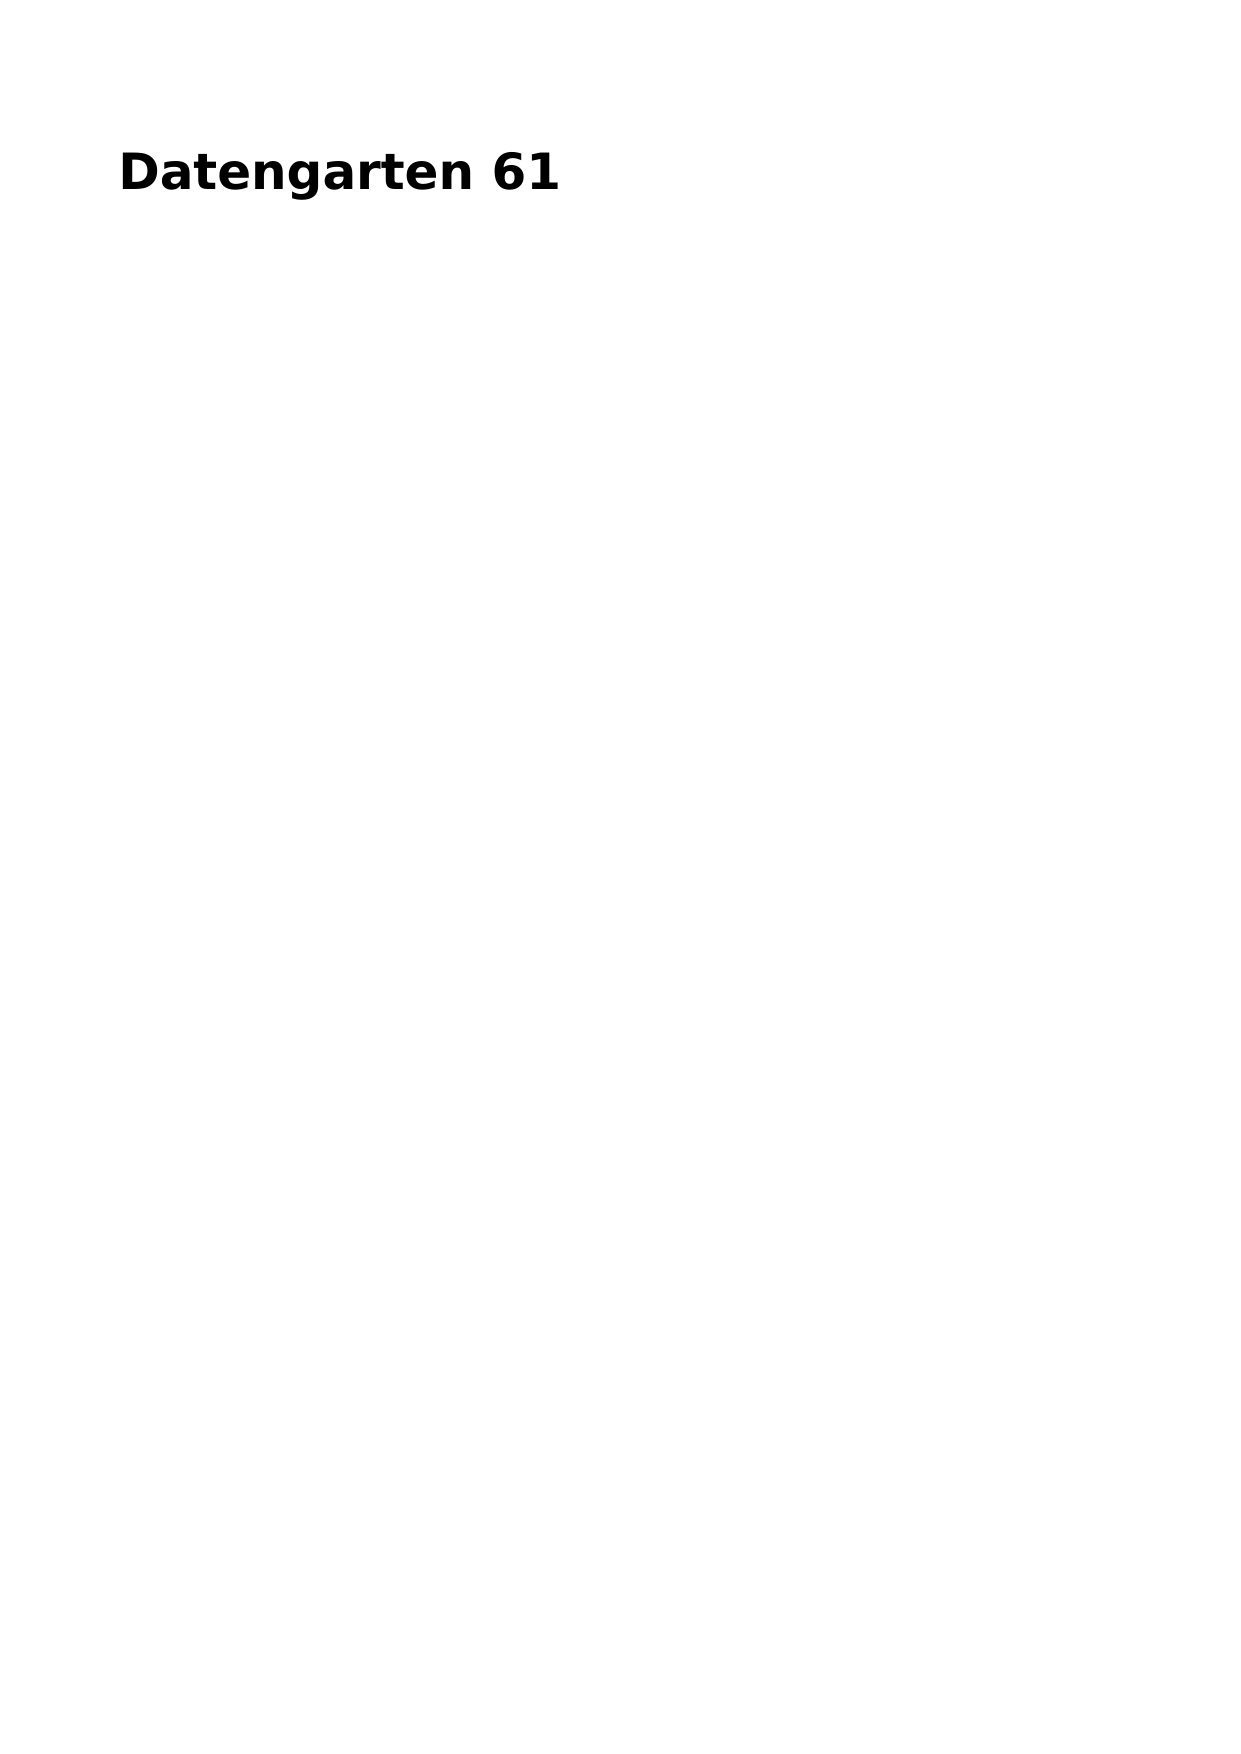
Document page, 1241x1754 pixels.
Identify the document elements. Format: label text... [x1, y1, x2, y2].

subtitle Datengarten 61 [118, 143, 1122, 201]
